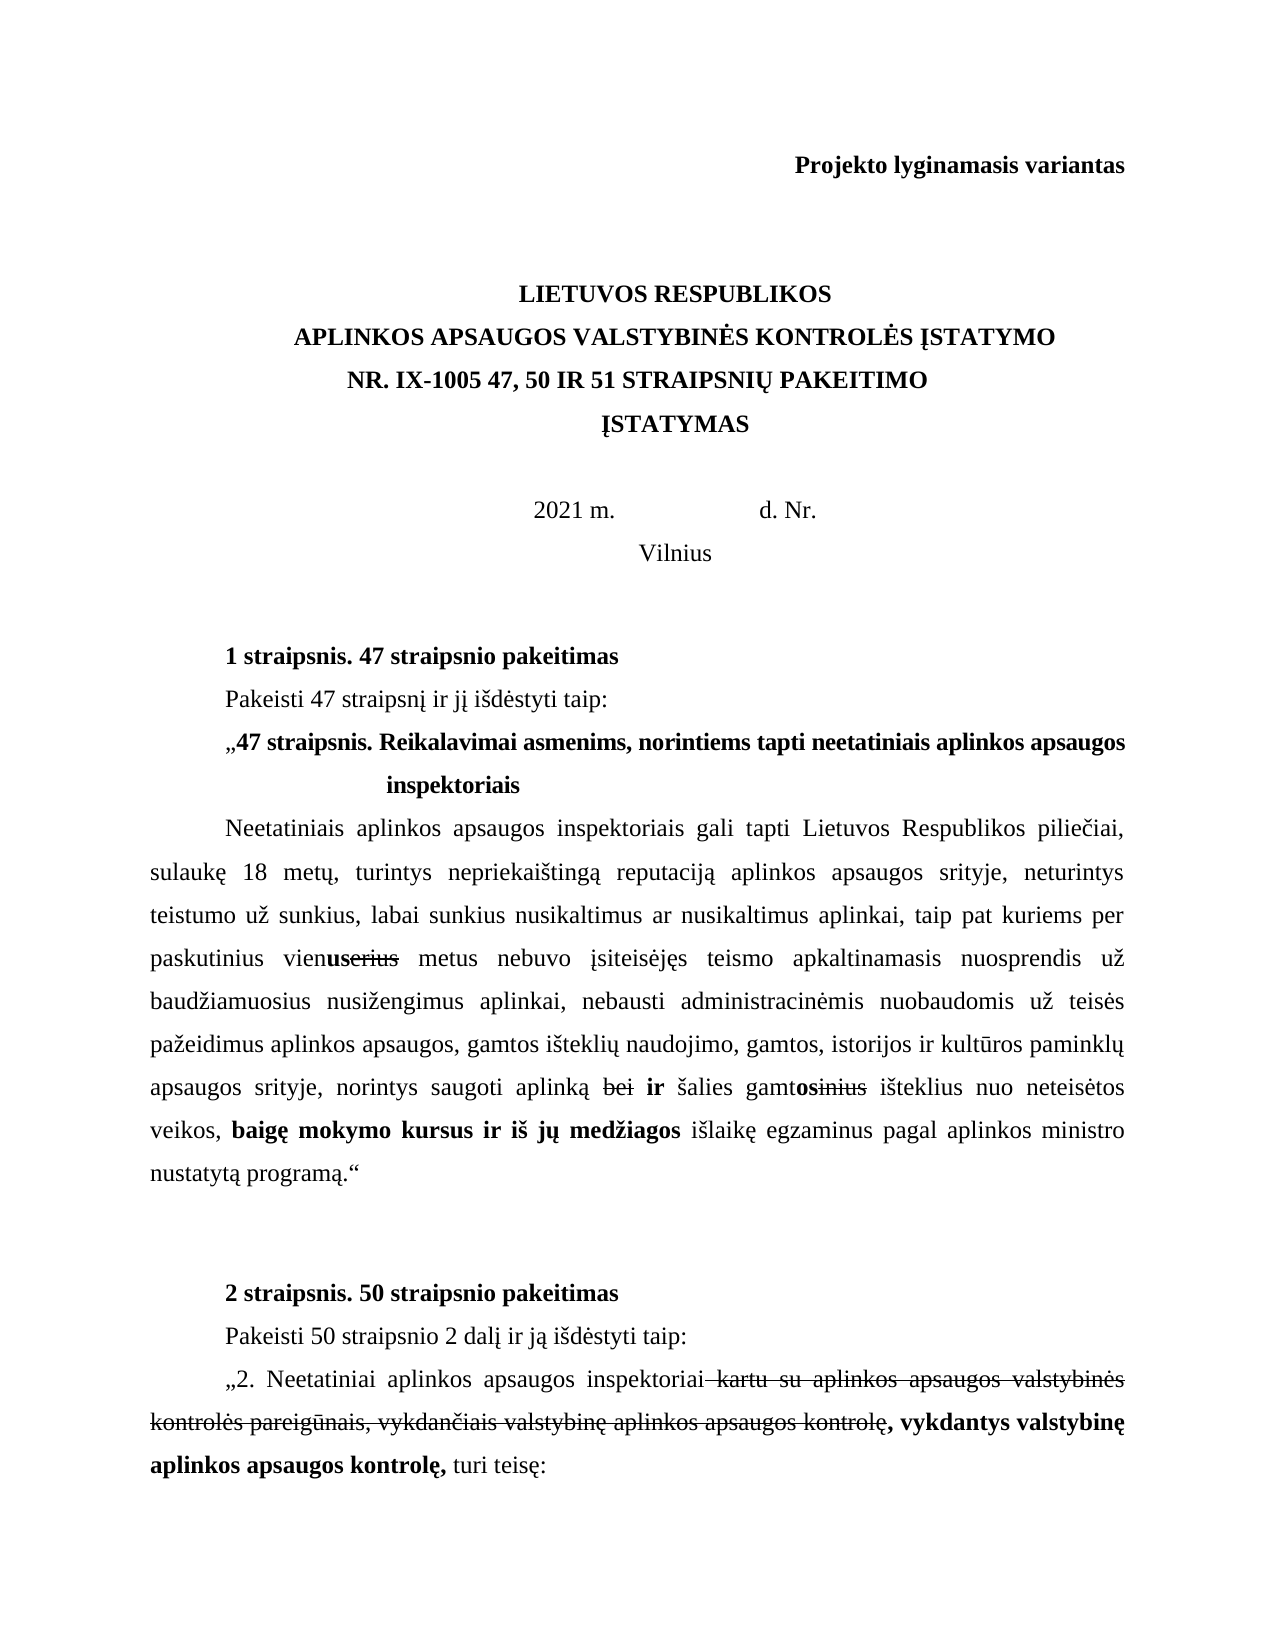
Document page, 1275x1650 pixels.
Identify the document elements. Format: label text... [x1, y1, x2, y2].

text 1 straipsnis. 47 straipsnio pakeitimas [150, 641, 1125, 670]
text Projekto lyginamasis variantas [150, 150, 1125, 179]
text „47 straipsnis. Reikalavimai asmenims, norintiems tapti neetatiniais aplinkos apsaugos inspektoriais [225, 727, 1125, 799]
text „2. Neetatiniai aplinkos apsaugos inspektoriai kartu su aplinkos apsaugos valstybinės kontrolės pareigūnais, vykdančiais valstybinę aplinkos apsaugos kontrolę, vykdantys valstybinę aplinkos apsaugos kontrolę, turi teisę: [150, 1364, 1125, 1479]
text APLINKOS APSAUGOS VALSTYBINĖS KONTROLĖS ĮSTATYMO NR. IX-1005 47, 50 IR 51 STRAIPSNIŲ PAKEITIMO [150, 322, 1125, 394]
text Vilnius [150, 538, 1125, 567]
text 2021 m. d. Nr. [150, 495, 1125, 524]
text Pakeisti 47 straipsnį ir jį išdėstyti taip: [150, 684, 1125, 713]
text LIETUVOS RESPUBLIKOS [150, 279, 1125, 308]
text Neetatiniais aplinkos apsaugos inspektoriais gali tapti Lietuvos Respublikos piliečiai, sulaukę 18 metų, turintys nepriekaištingą reputaciją aplinkos apsaugos srityje, neturintys teistumo už sunkius, labai sunkius nusikaltimus ar nusikaltimus aplinkai, taip pat kuriems per paskutinius vienuserius metus nebuvo įsiteisėjęs teismo apkaltinamasis nuosprendis už baudžiamuosius nusižengimus aplinkai, nebausti administracinėmis nuobaudomis už teisės pažeidimus aplinkos apsaugos, gamtos išteklių naudojimo, gamtos, istorijos ir kultūros paminklų apsaugos srityje, norintys saugoti aplinką bei ir šalies gamtosinius išteklius nuo neteisėtos veikos, baigę mokymo kursus ir iš jų medžiagos išlaikę egzaminus pagal aplinkos ministro nustatytą programą.“ [150, 813, 1125, 1187]
text 2 straipsnis. 50 straipsnio pakeitimas [150, 1278, 1125, 1307]
text Pakeisti 50 straipsnio 2 dalį ir ją išdėstyti taip: [150, 1321, 1125, 1350]
text ĮSTATYMAS [150, 409, 1125, 437]
